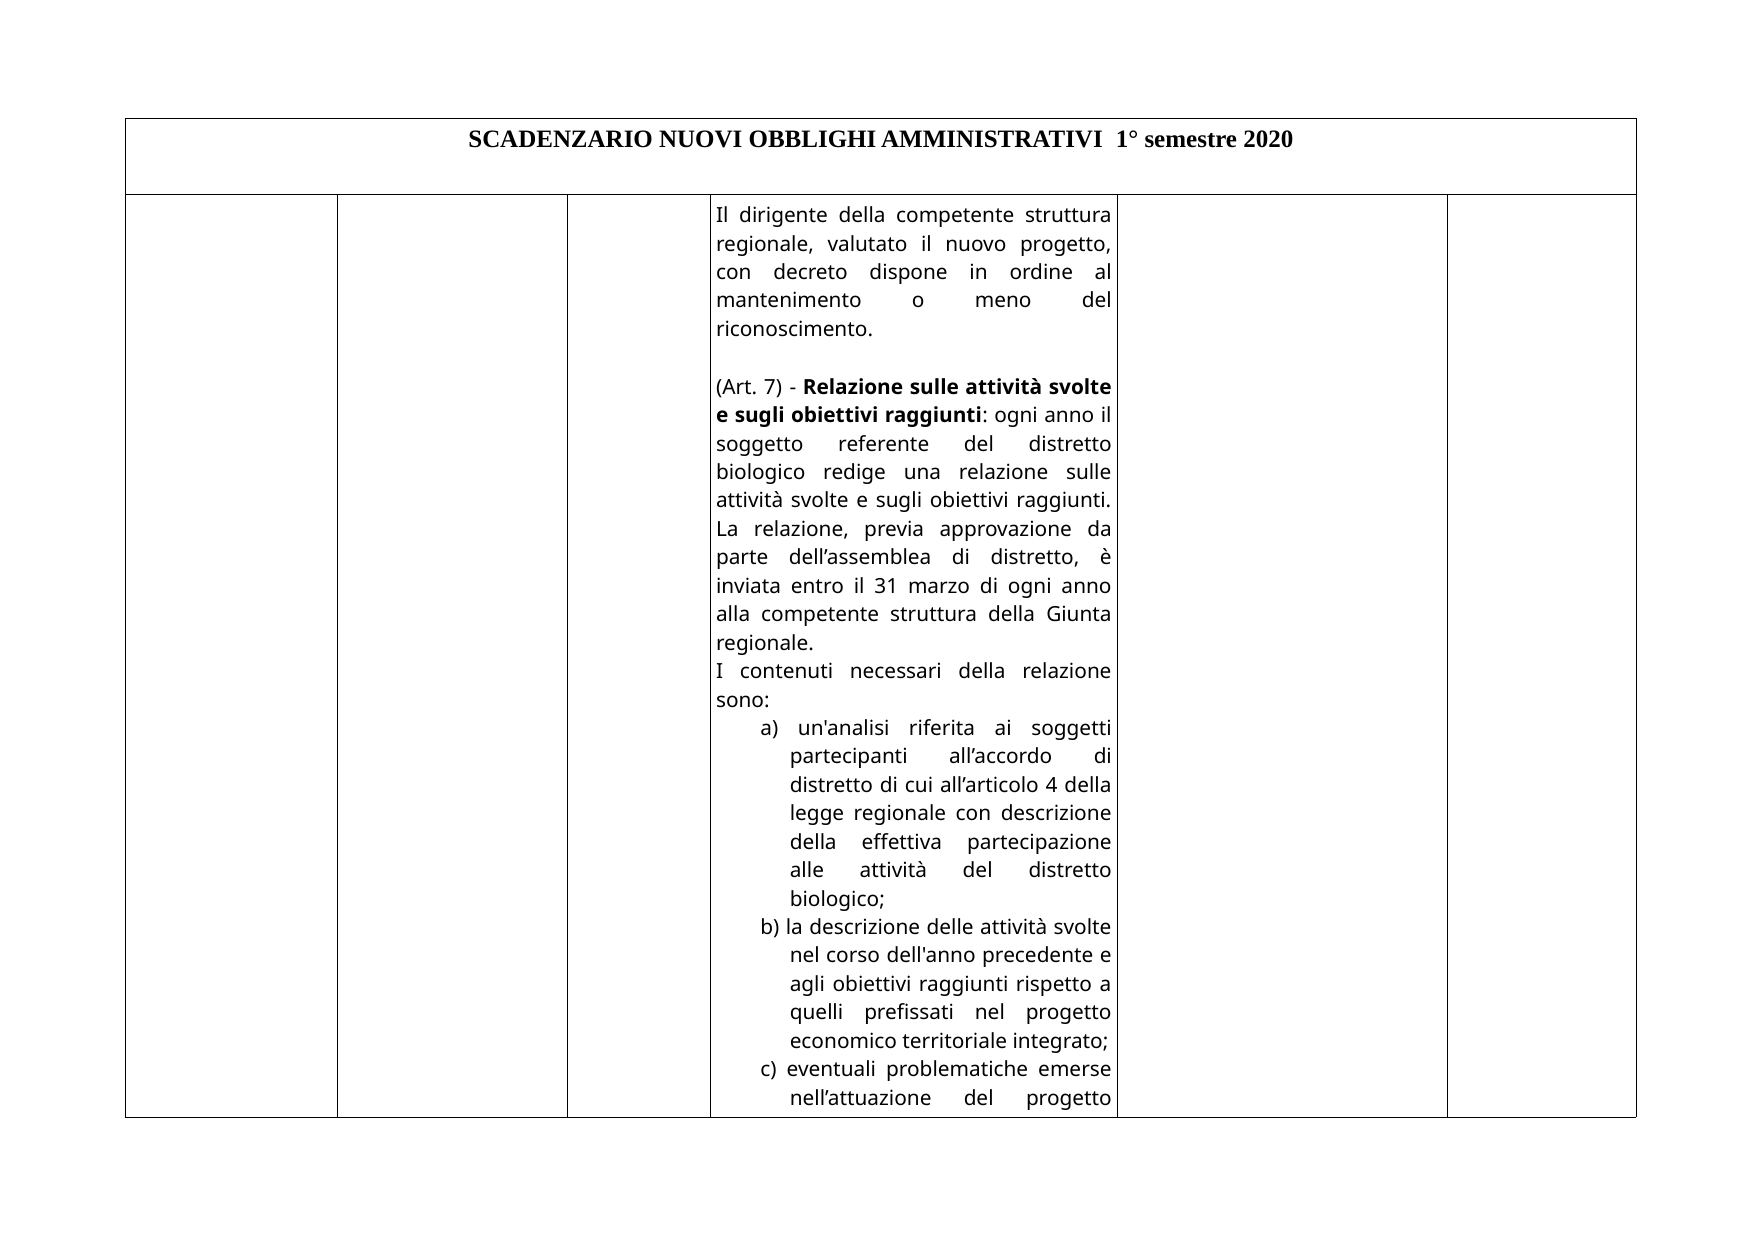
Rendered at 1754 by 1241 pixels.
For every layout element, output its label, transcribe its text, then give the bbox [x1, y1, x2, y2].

table_cell [1118, 195, 1447, 1117]
table_cell [1448, 195, 1636, 1117]
table_cell Il dirigente della competente struttura regionale, valutato il nuovo progetto, con decreto dispone in ordine al mantenimento o meno del riconoscimento. (Art. 7) - Relazione sulle attività svolte e sugli obiettivi raggiunti: ogni anno il soggetto referente del distretto biologico redige una relazione sulle attività svolte e sugli obiettivi raggiunti. La relazione, previa approvazione da parte dell’assemblea di distretto, è inviata entro il 31 marzo di ogni anno alla competente struttura della Giunta regionale. I contenuti necessari della relazione sono: a) un'analisi riferita ai soggetti partecipanti all’accordo di distretto di cui all’articolo 4 della legge regionale con descrizione della effettiva partecipazione alle attività del distretto biologico; b) la descrizione delle attività svolte nel corso dell'anno precedente e agli obiettivi raggiunti rispetto a quelli prefissati nel progetto economico territoriale integrato; c) eventuali problematiche emerse nell’attuazione del progetto [711, 195, 1117, 1117]
table_cell [126, 195, 337, 1117]
table_header SCADENZARIO NUOVI OBBLIGHI AMMINISTRATIVI 1° semestre 2020 [126, 119, 1636, 194]
table_cell [338, 195, 567, 1117]
table_cell [568, 195, 710, 1117]
